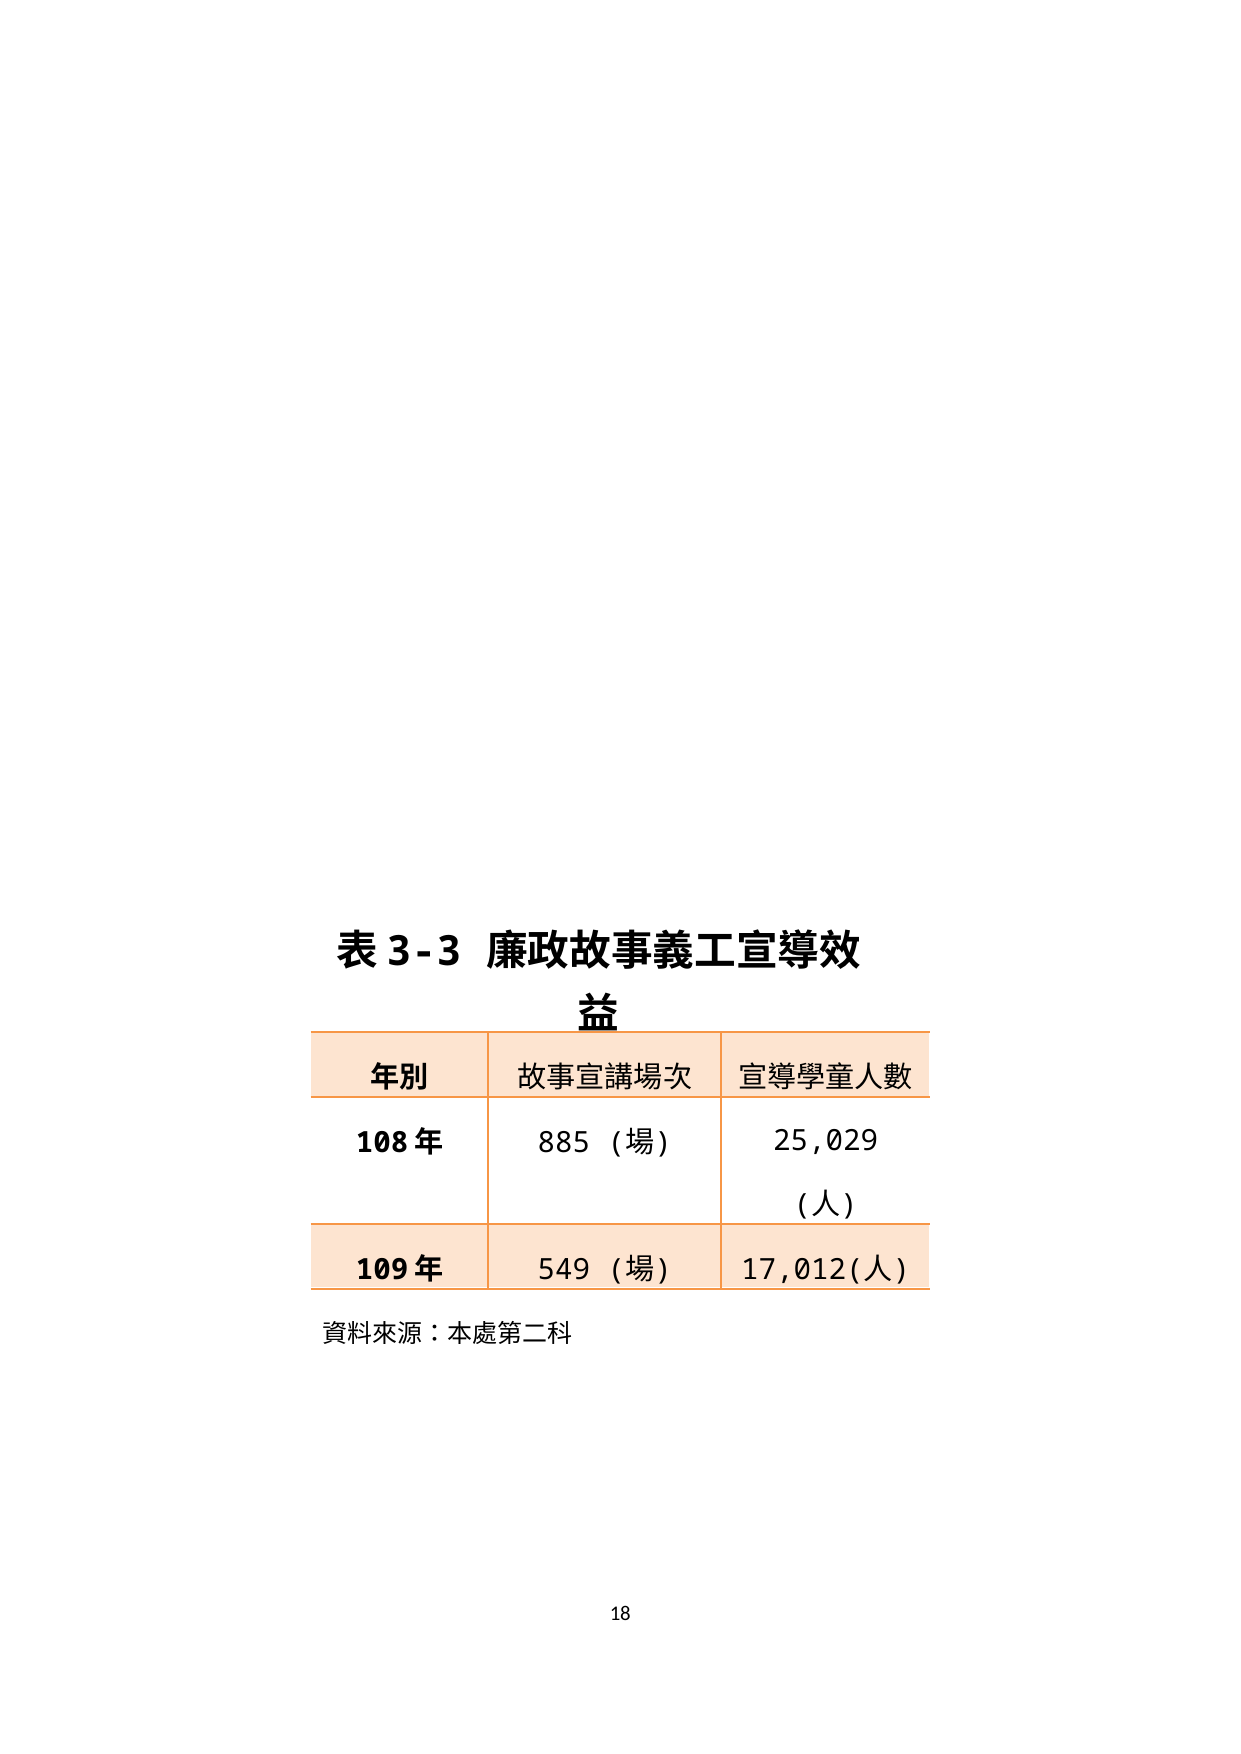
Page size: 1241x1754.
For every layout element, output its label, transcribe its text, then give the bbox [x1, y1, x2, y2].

table_cell 宣導學童人數 [722, 1033, 929, 1096]
table_cell 17,012(人) [722, 1225, 929, 1287]
table_cell 25,029 (人) [722, 1098, 929, 1223]
table_cell 549 (場) [489, 1225, 720, 1287]
table_cell 年別 [311, 1033, 487, 1096]
table_header 表3-3 廉政故事義工宣導效益 [311, 906, 886, 1031]
table_cell 故事宣講場次 [489, 1033, 720, 1096]
table_cell 885 (場) [489, 1098, 720, 1223]
table_cell 資料來源：本處第二科 [311, 1290, 886, 1352]
table_header [886, 906, 929, 1031]
table_cell 109年 [311, 1225, 487, 1287]
table_cell [886, 1290, 929, 1352]
table_cell 108年 [311, 1098, 487, 1223]
